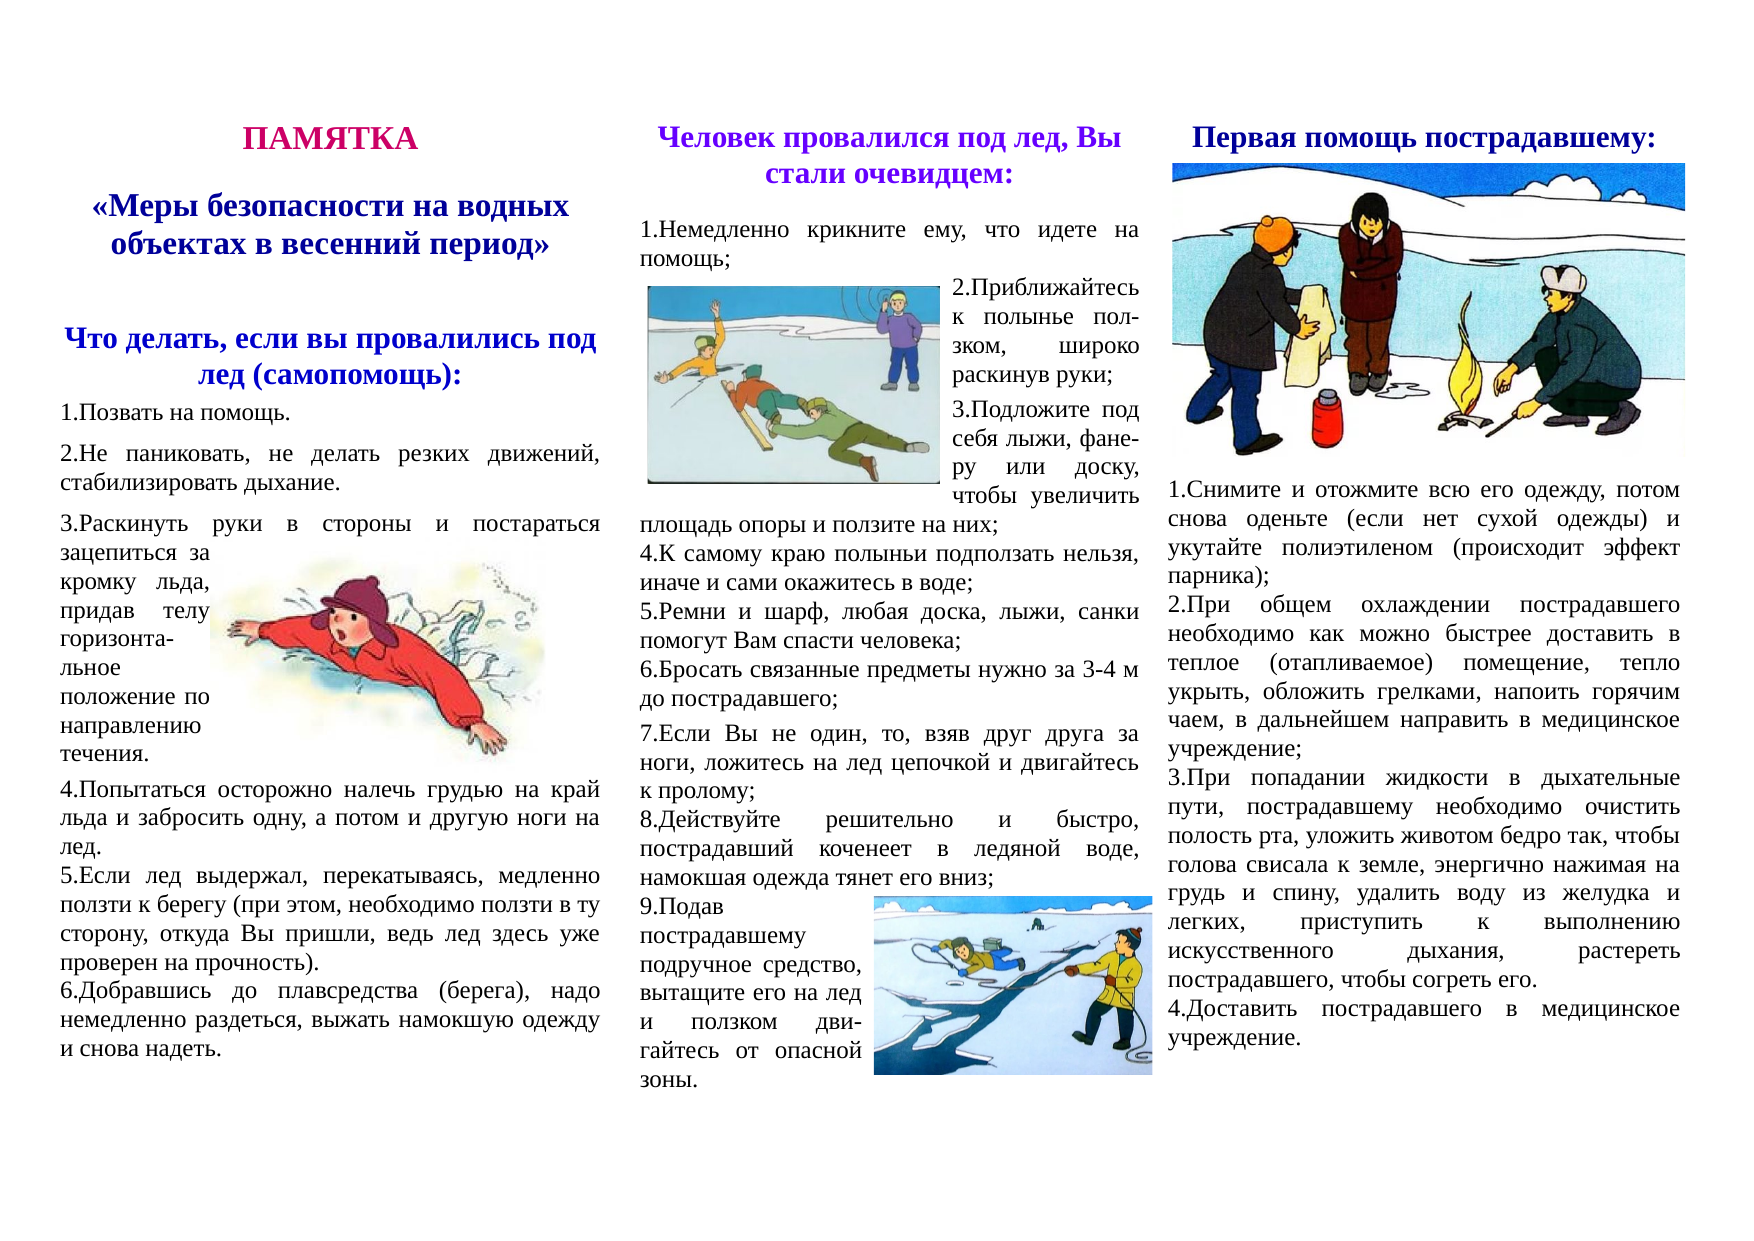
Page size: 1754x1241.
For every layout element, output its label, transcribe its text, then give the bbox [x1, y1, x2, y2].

text ПАМЯТКА [60, 118, 601, 156]
text Первая помощь пострадавшему: [1168, 118, 1681, 154]
list Снимите и отожмите всю его одежду, потом снова оденьте (если нет сухой одежды) и укутайте полиэтиленом (происходит эффект парника); [1168, 167, 1681, 589]
text «Меры безопасности на водных объектах в весенний период» [60, 185, 601, 262]
list Немедленно крикните ему, что идете на помощь; [639, 214, 1139, 272]
list Попытаться осторожно налечь грудью на край льда и забросить одну, а потом и другую ноги на лед. [60, 774, 601, 860]
list Если Вы не один, то, взяв друг друга за ноги, ложитесь на лед цепочкой и двигайтесь к пролому; [639, 718, 1139, 804]
list Ремни и шарф, любая доска, лыжи, санки помогут Вам спасти человека; [639, 596, 1139, 653]
list Приближайтесь к полынье пол-зком, широко раскинув руки; [639, 272, 1139, 387]
list При общем охлаждении пострадавшего необходимо как можно быстрее доставить в теплое (отапливаемое) помещение, тепло укрыть, обложить грелками, напоить горячим чаем, в дальнейшем направить в медицинское учреждение; [1168, 589, 1681, 762]
picture [1172, 163, 1686, 457]
list Добравшись до плавсредства (берега), надо немедленно раздеться, выжать намокшую одежду и снова надеть. [60, 975, 601, 1062]
list Подложите под себя лыжи, фане-ру или доску, чтобы увеличить площадь опоры и ползите на них; [639, 394, 1139, 538]
text Человек провалился под лед, Вы стали очевидцем: [639, 118, 1139, 190]
list Позвать на помощь. [60, 397, 601, 426]
picture [873, 896, 1153, 1075]
list Действуйте решительно и быстро, пострадавший коченеет в ледяной воде, намокшая одежда тянет его вниз; [639, 804, 1139, 891]
list Бросать связанные предметы нужно за 3-4 м до пострадавшего; [639, 654, 1139, 711]
list Подав пострадавшему подручное средство, вытащите его на лед и ползком дви-гайтесь от опасной зоны. [639, 891, 1139, 1092]
list Если лед выдержал, перекатываясь, медленно ползти к берегу (при этом, необходимо ползти в ту сторону, откуда Вы пришли, ведь лед здесь уже проверен на прочность). [60, 860, 601, 975]
list Раскинуть руки в стороны и постараться зацепиться за кромку льда, придав телу горизонта-льное положение по направлению течения. [60, 508, 601, 767]
list Доставить пострадавшего в медицинское учреждение. [1168, 993, 1681, 1050]
picture [647, 286, 940, 484]
picture [210, 537, 546, 773]
list Не паниковать, не делать резких движений, стабилизировать дыхание. [60, 438, 601, 496]
text Что делать, если вы провалились под лед (самопомощь): [60, 319, 601, 391]
list При попадании жидкости в дыхательные пути, пострадавшему необходимо очистить полость рта, уложить животом бедро так, чтобы голова свисала к земле, энергично нажимая на грудь и спину, удалить воду из желудка и легких, приступить к выполнению искусственного дыхания, растереть пострадавшего, чтобы согреть его. [1168, 762, 1681, 992]
list К самому краю полыньи подползать нельзя, иначе и сами окажитесь в воде; [639, 538, 1139, 596]
